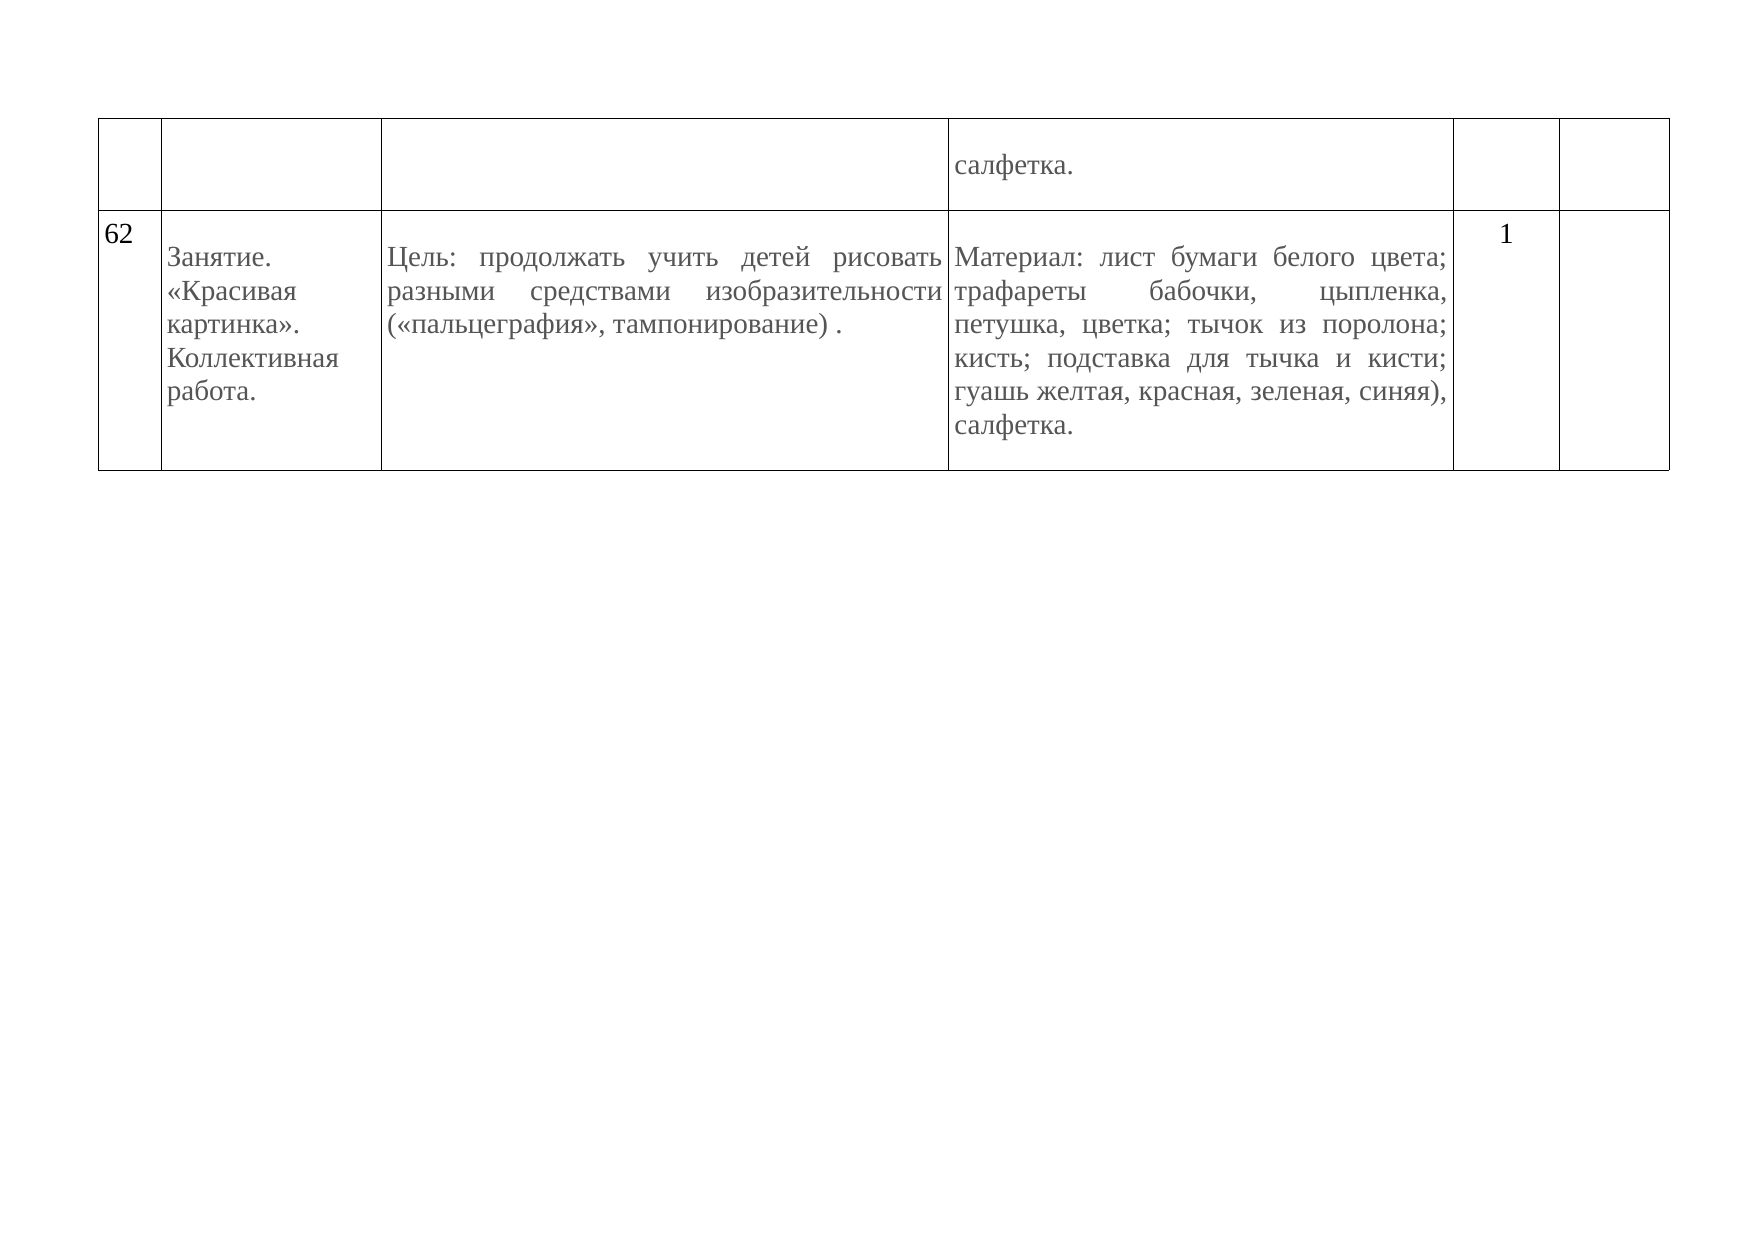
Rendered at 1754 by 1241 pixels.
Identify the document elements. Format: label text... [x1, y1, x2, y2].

table_cell 62 [99, 211, 161, 470]
table_cell [1560, 119, 1669, 210]
table_cell салфетка. [949, 119, 1453, 210]
table_cell 1 [1454, 211, 1559, 470]
table_cell Цель: продолжать учить детей рисовать разными средствами изобразительности («пальцеграфия», тампонирование) . [382, 211, 948, 470]
table_cell [162, 119, 381, 210]
table_cell [1560, 211, 1669, 470]
table_cell [99, 119, 161, 210]
table_cell [1454, 119, 1559, 210]
table_cell [382, 119, 948, 210]
table_cell Материал: лист бумаги белого цвета; трафареты бабочки, цыпленка, петушка, цветка; тычок из поролона; кисть; подставка для тычка и кисти; гуашь желтая, красная, зеленая, синяя), салфетка. [949, 211, 1453, 470]
table_cell Занятие. «Красивая картинка». Коллективная работа. [162, 211, 381, 470]
